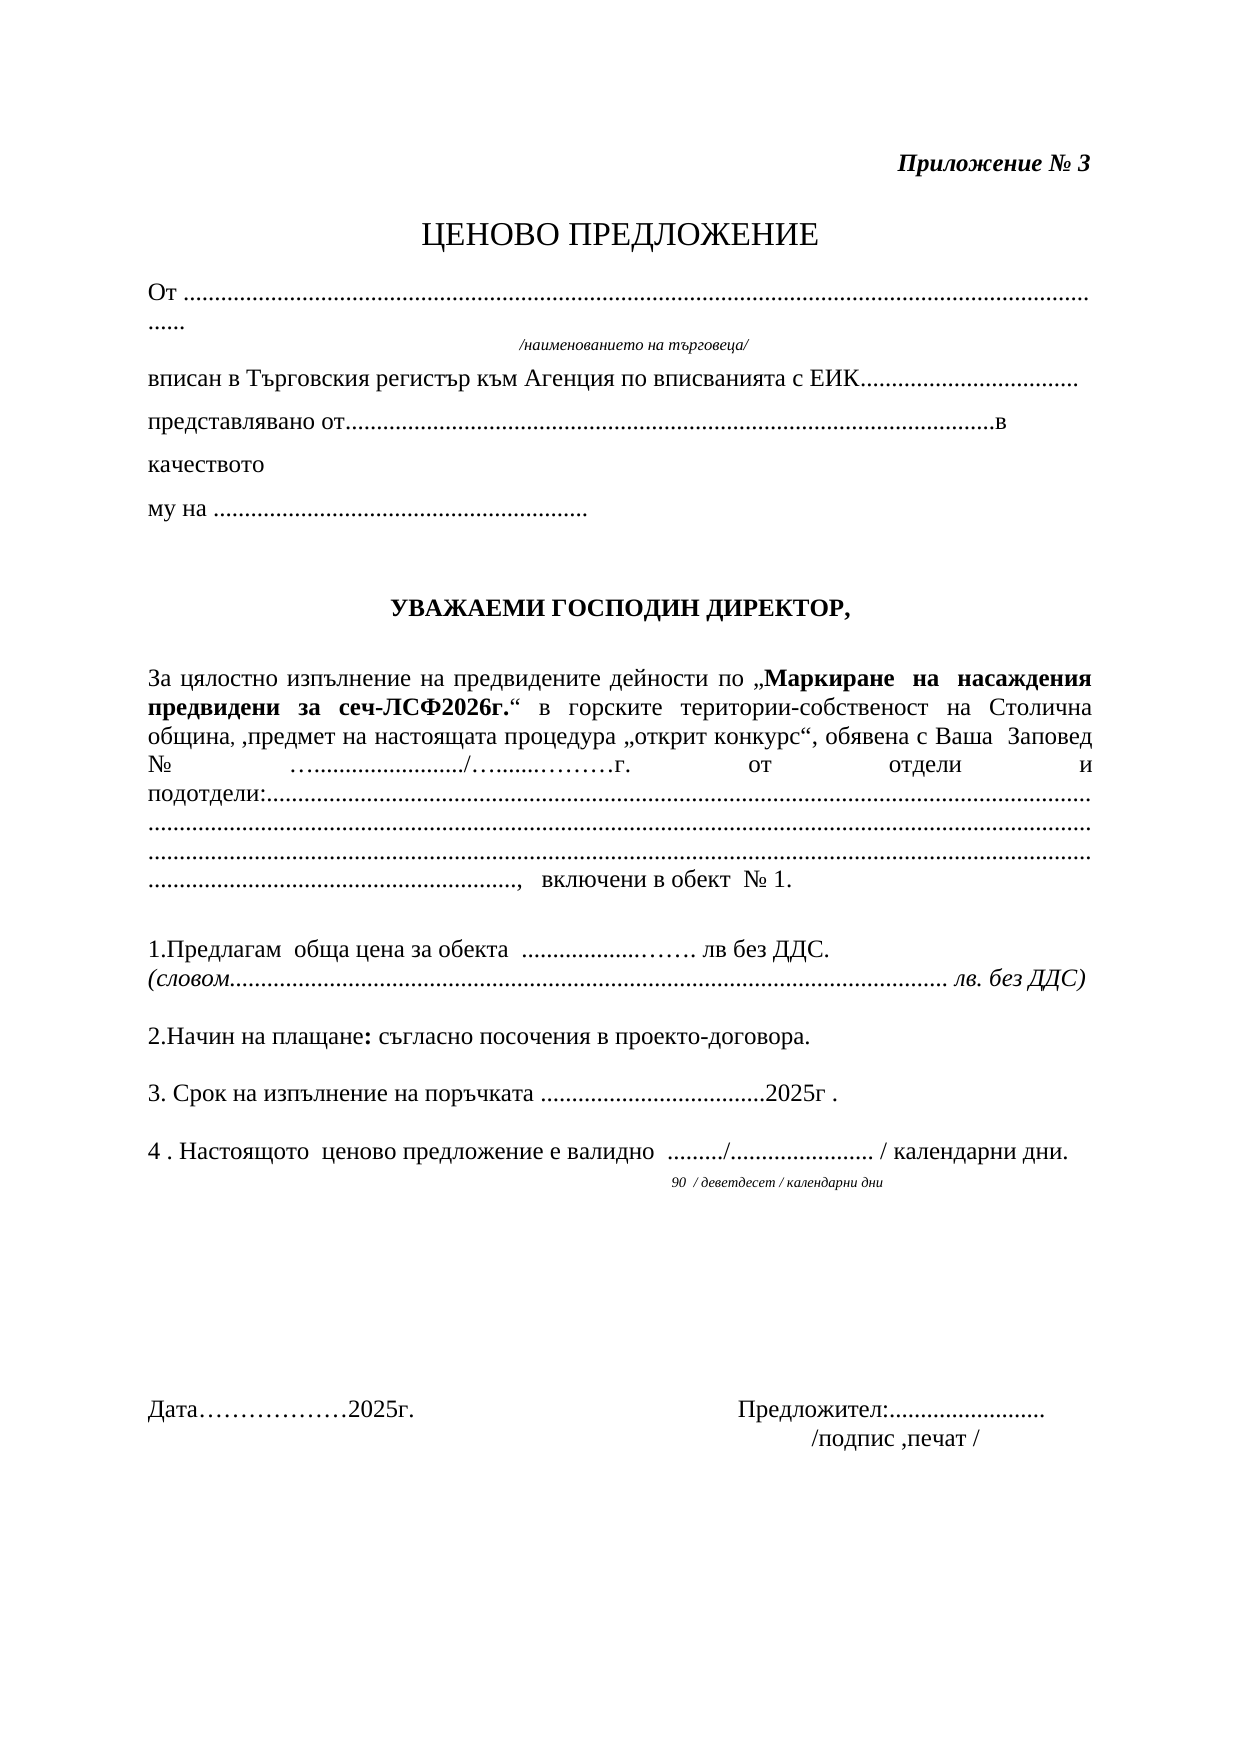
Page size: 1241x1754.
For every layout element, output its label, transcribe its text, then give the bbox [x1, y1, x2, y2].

text (словом................................................................................................................... лв. без ДДС) [148, 963, 1093, 992]
text вписан в Търговския регистър към Агенция по вписванията с ЕИК................................... [148, 363, 1093, 392]
text УВАЖАЕМИ ГОСПОДИН ДИРЕКТОР, [148, 593, 1093, 622]
text 4 . Настоящото ценово предложение е валидно ........./....................... / календарни дни. [148, 1136, 1093, 1164]
text За цялостно изпълнение на предвидените дейности по „Маркиране на насаждения предвидени за сеч-ЛСФ2026г.“ в горските територии-собственост на Столична община, ,предмет на настоящата процедура „открит конкурс“, обявена с Ваша Заповед № …......................../….......………г. от отдели и подотдели:............................................................................................................................................................................................................................................................................................................................................................................................................................................................................................................., включени в обект № 1. [148, 663, 1093, 893]
text представлявано от........................................................................................................в качеството [148, 406, 1093, 478]
text /подпис ,печат / [148, 1423, 1093, 1452]
text ЦЕНОВО ПРЕДЛОЖЕНИЕ [148, 215, 1093, 253]
text От ....................................................................................................................................................... [148, 277, 1093, 334]
text /наименованието на търговеца/ [177, 334, 1093, 363]
text 90 / деветдесет / календарни дни [148, 1164, 1093, 1193]
text 3. Срок на изпълнение на поръчката ....................................2025г . [148, 1078, 1093, 1107]
text 1.Предлагам обща цена за обекта ...................……. лв без ДДС. [148, 934, 1093, 963]
text Дата………………2025г. Предложител:......................... [148, 1394, 1093, 1423]
subtitle Приложение № 3 [479, 148, 1093, 176]
text му на ............................................................ [148, 493, 1093, 521]
text 2.Начин на плащане: съгласно посочения в проекто-договора. [148, 1021, 1093, 1049]
